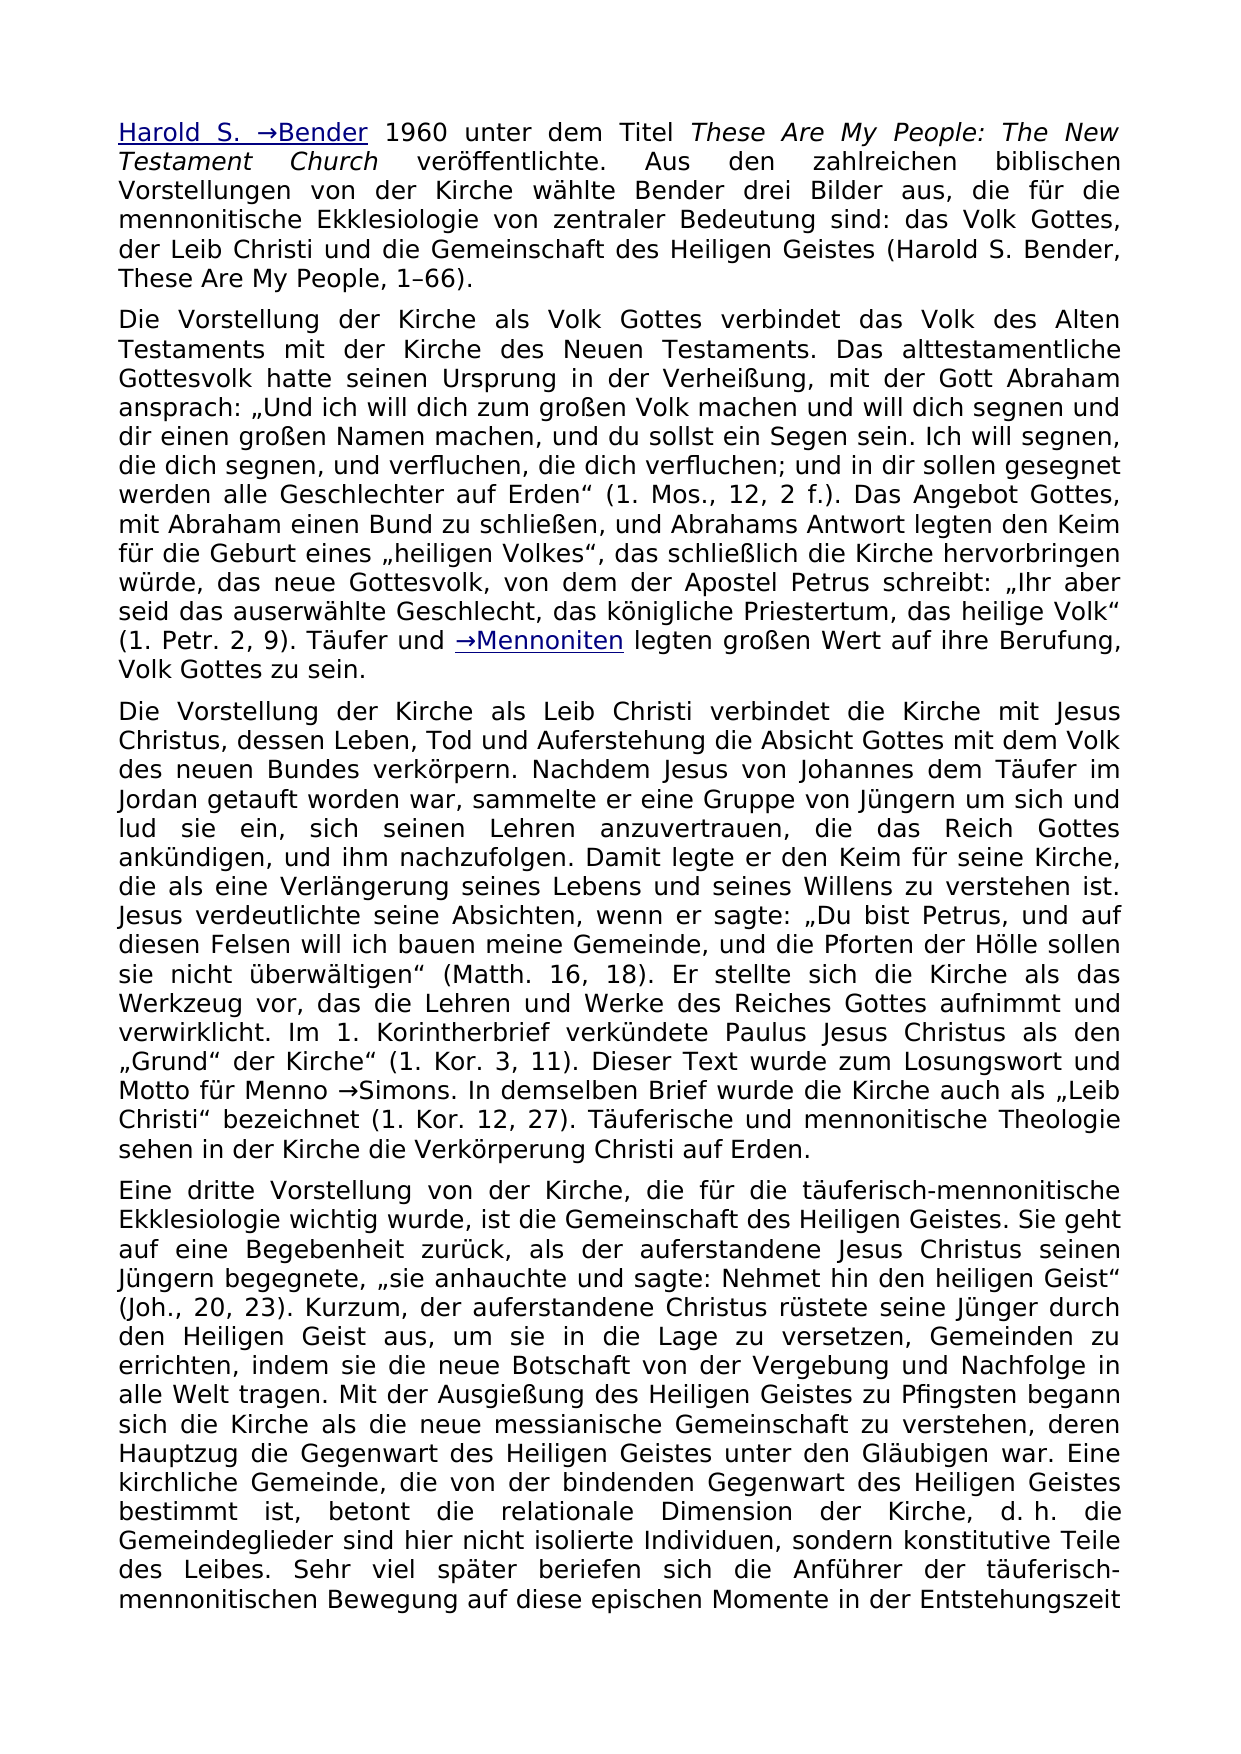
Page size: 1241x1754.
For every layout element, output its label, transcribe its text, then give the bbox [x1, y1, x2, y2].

text Die Vorstellung der Kirche als Volk Gottes verbindet das Volk des Alten Testaments mit der Kirche des Neuen Testaments. Das alttestamentliche Gottesvolk hatte seinen Ursprung in der Verheißung, mit der Gott Abraham ansprach: „Und ich will dich zum großen Volk machen und will dich segnen und dir einen großen Namen machen, und du sollst ein Segen sein. Ich will segnen, die dich segnen, und verfluchen, die dich verfluchen; und in dir sollen gesegnet werden alle Geschlechter auf Erden“ (1. Mos., 12, 2 f.). Das Angebot Gottes, mit Abraham einen Bund zu schließen, und Abrahams Antwort legten den Keim für die Geburt eines „heiligen Volkes“, das schließlich die Kirche hervorbringen würde, das neue Gottesvolk, von dem der Apostel Petrus schreibt: „Ihr aber seid das auserwählte Geschlecht, das königliche Priestertum, das heilige Volk“ (1. Petr. 2, 9). Täufer und →Mennoniten legten großen Wert auf ihre Berufung, Volk Gottes zu sein. [118, 306, 1122, 685]
text Eine dritte Vorstellung von der Kirche, die für die täuferisch-mennonitische Ekklesiologie wichtig wurde, ist die Gemeinschaft des Heiligen Geistes. Sie geht auf eine Begebenheit zurück, als der auferstandene Jesus Christus seinen Jüngern begegnete, „sie anhauchte und sagte: Nehmet hin den heiligen Geist“ (Joh., 20, 23). Kurzum, der auferstandene Christus rüstete seine Jünger durch den Heiligen Geist aus, um sie in die Lage zu versetzen, Gemeinden zu errichten, indem sie die neue Botschaft von der Vergebung und Nachfolge in alle Welt tragen. Mit der Ausgießung des Heiligen Geistes zu Pfingsten begann sich die Kirche als die neue messianische Gemeinschaft zu verstehen, deren Hauptzug die Gegenwart des Heiligen Geistes unter den Gläubigen war. Eine kirchliche Gemeinde, die von der bindenden Gegenwart des Heiligen Geistes bestimmt ist, betont die relationale Dimension der Kirche, d. h. die Gemeindeglieder sind hier nicht isolierte Individuen, sondern konstitutive Teile des Leibes. Sehr viel später beriefen sich die Anführer der täuferisch-mennonitischen Bewegung auf diese epischen Momente in der Entstehungszeit [118, 1176, 1122, 1614]
text Harold S. →Bender 1960 unter dem Titel These Are My People: The New Testament Church veröffentlichte. Aus den zahlreichen biblischen Vorstellungen von der Kirche wählte Bender drei Bilder aus, die für die mennonitische Ekklesiologie von zentraler Bedeutung sind: das Volk Gottes, der Leib Christi und die Gemeinschaft des Heiligen Geistes (Harold S. Bender, These Are My People, 1–66). [118, 118, 1122, 293]
text Die Vorstellung der Kirche als Leib Christi verbindet die Kirche mit Jesus Christus, dessen Leben, Tod und Auferstehung die Absicht Gottes mit dem Volk des neuen Bundes verkörpern. Nachdem Jesus von Johannes dem Täufer im Jordan getauft worden war, sammelte er eine Gruppe von Jüngern um sich und lud sie ein, sich seinen Lehren anzuvertrauen, die das Reich Gottes ankündigen, und ihm nachzufolgen. Damit legte er den Keim für seine Kirche, die als eine Verlängerung seines Lebens und seines Willens zu verstehen ist. Jesus verdeutlichte seine Absichten, wenn er sagte: „Du bist Petrus, und auf diesen Felsen will ich bauen meine Gemeinde, und die Pforten der Hölle sollen sie nicht überwältigen“ (Matth. 16, 18). Er stellte sich die Kirche als das Werkzeug vor, das die Lehren und Werke des Reiches Gottes aufnimmt und verwirklicht. Im 1. Korintherbrief verkündete Paulus Jesus Christus als den „Grund“ der Kirche“ (1. Kor. 3, 11). Dieser Text wurde zum Losungswort und Motto für Menno →Simons. In demselben Brief wurde die Kirche auch als „Leib Christi“ bezeichnet (1. Kor. 12, 27). Täuferische und mennonitische Theologie sehen in der Kirche die Verkörperung Christi auf Erden. [118, 697, 1122, 1164]
